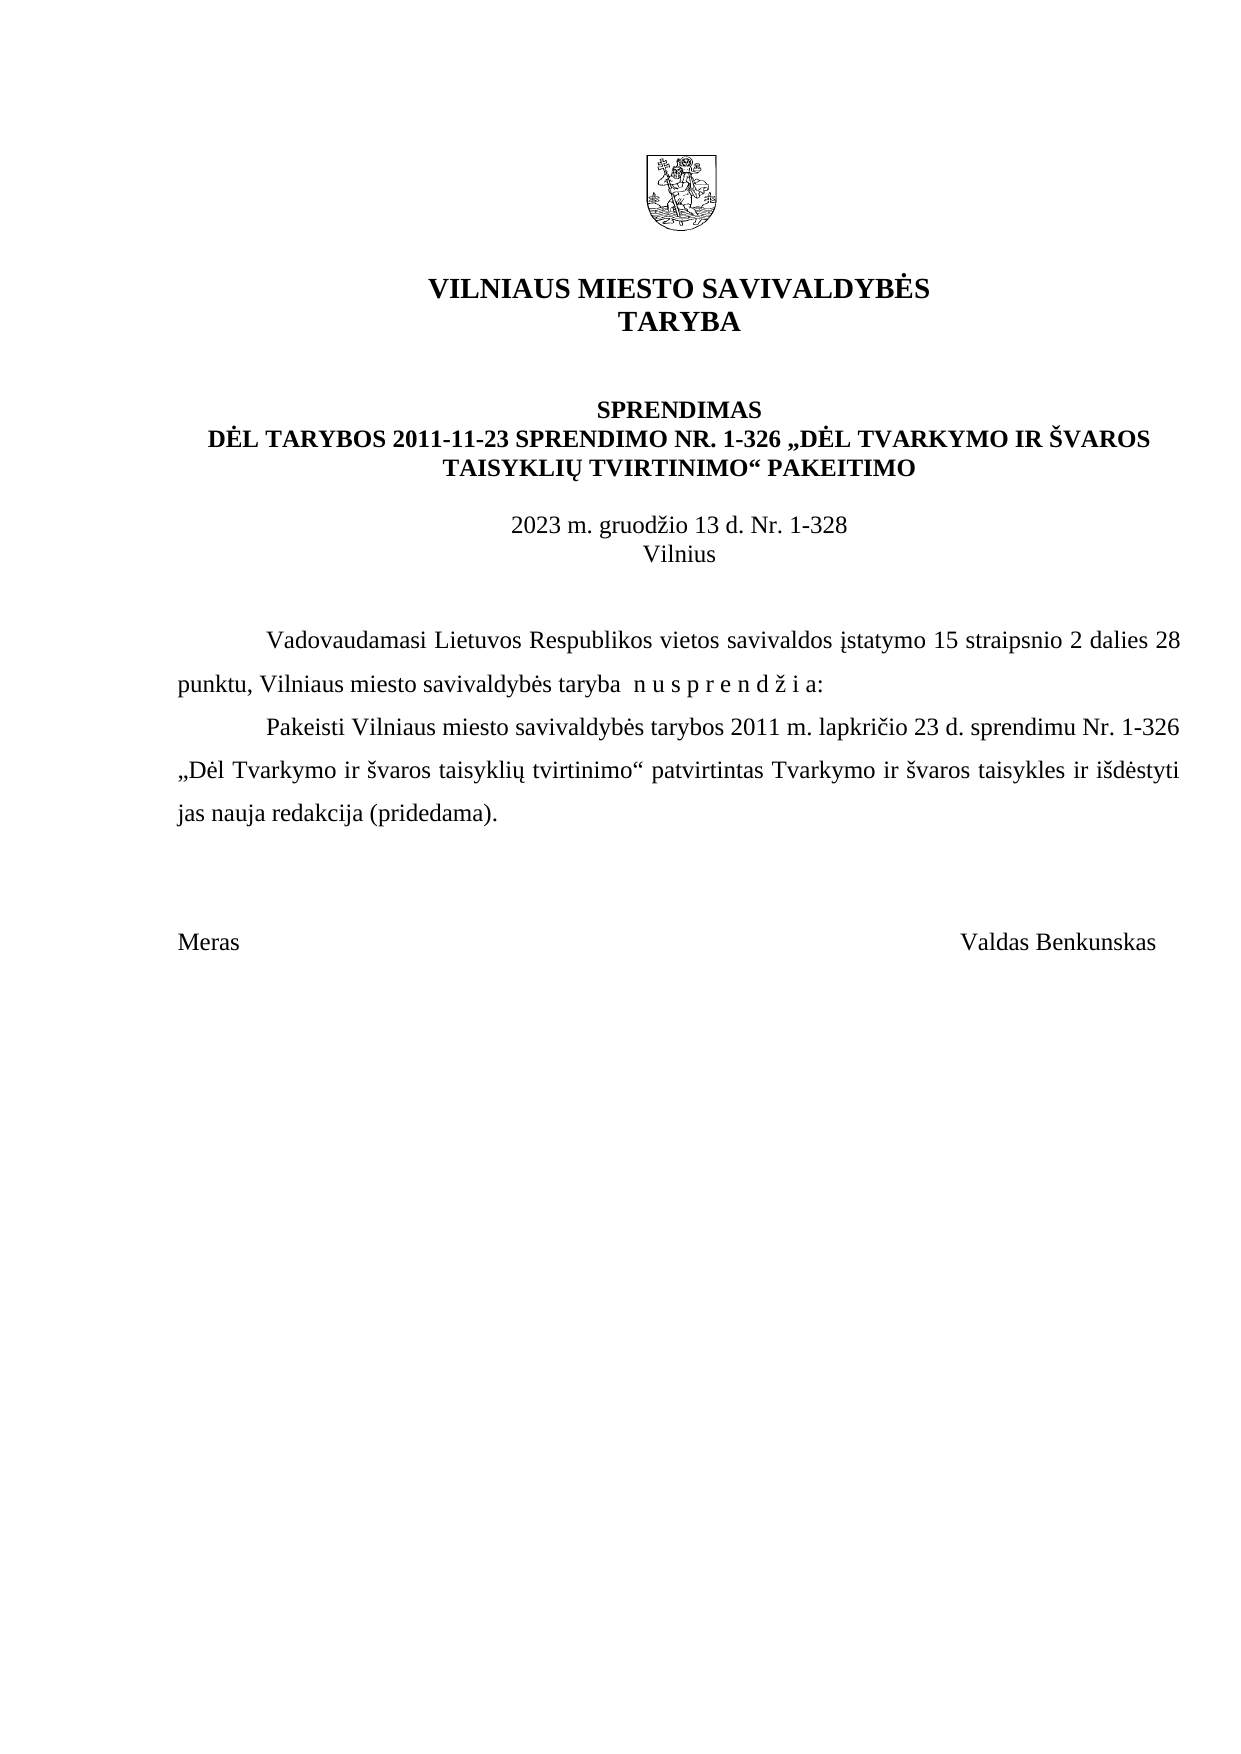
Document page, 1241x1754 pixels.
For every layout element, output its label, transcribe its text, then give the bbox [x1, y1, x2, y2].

text SPRENDIMAS [177, 396, 1181, 424]
text Pakeisti Vilniaus miesto savivaldybės tarybos 2011 m. lapkričio 23 d. sprendimu Nr. 1-326 „Dėl Tvarkymo ir švaros taisyklių tvirtinimo“ patvirtintas Tvarkymo ir švaros taisykles ir išdėstyti jas nauja redakcija (pridedama). [177, 712, 1181, 827]
text Meras Valdas Benkunskas [177, 927, 1181, 956]
text TARYBA [177, 304, 1181, 338]
text Vilnius [177, 539, 1181, 568]
text DĖL TARYBOS 2011-11-23 SPRENDIMO NR. 1-326 „DĖL TVARKYMO IR ŠVAROS TAISYKLIŲ TVIRTINIMO“ PAKEITIMO [177, 424, 1181, 482]
text VILNIAUS MIESTO SAVIVALDYBĖS [177, 271, 1181, 304]
text Vadovaudamasi Lietuvos Respublikos vietos savivaldos įstatymo 15 straipsnio 2 dalies 28 punktu, Vilniaus miesto savivaldybės taryba n u s p r e n d ž i a: [177, 626, 1181, 697]
text 2023 m. gruodžio 13 d. Nr. 1-328 [177, 511, 1181, 539]
